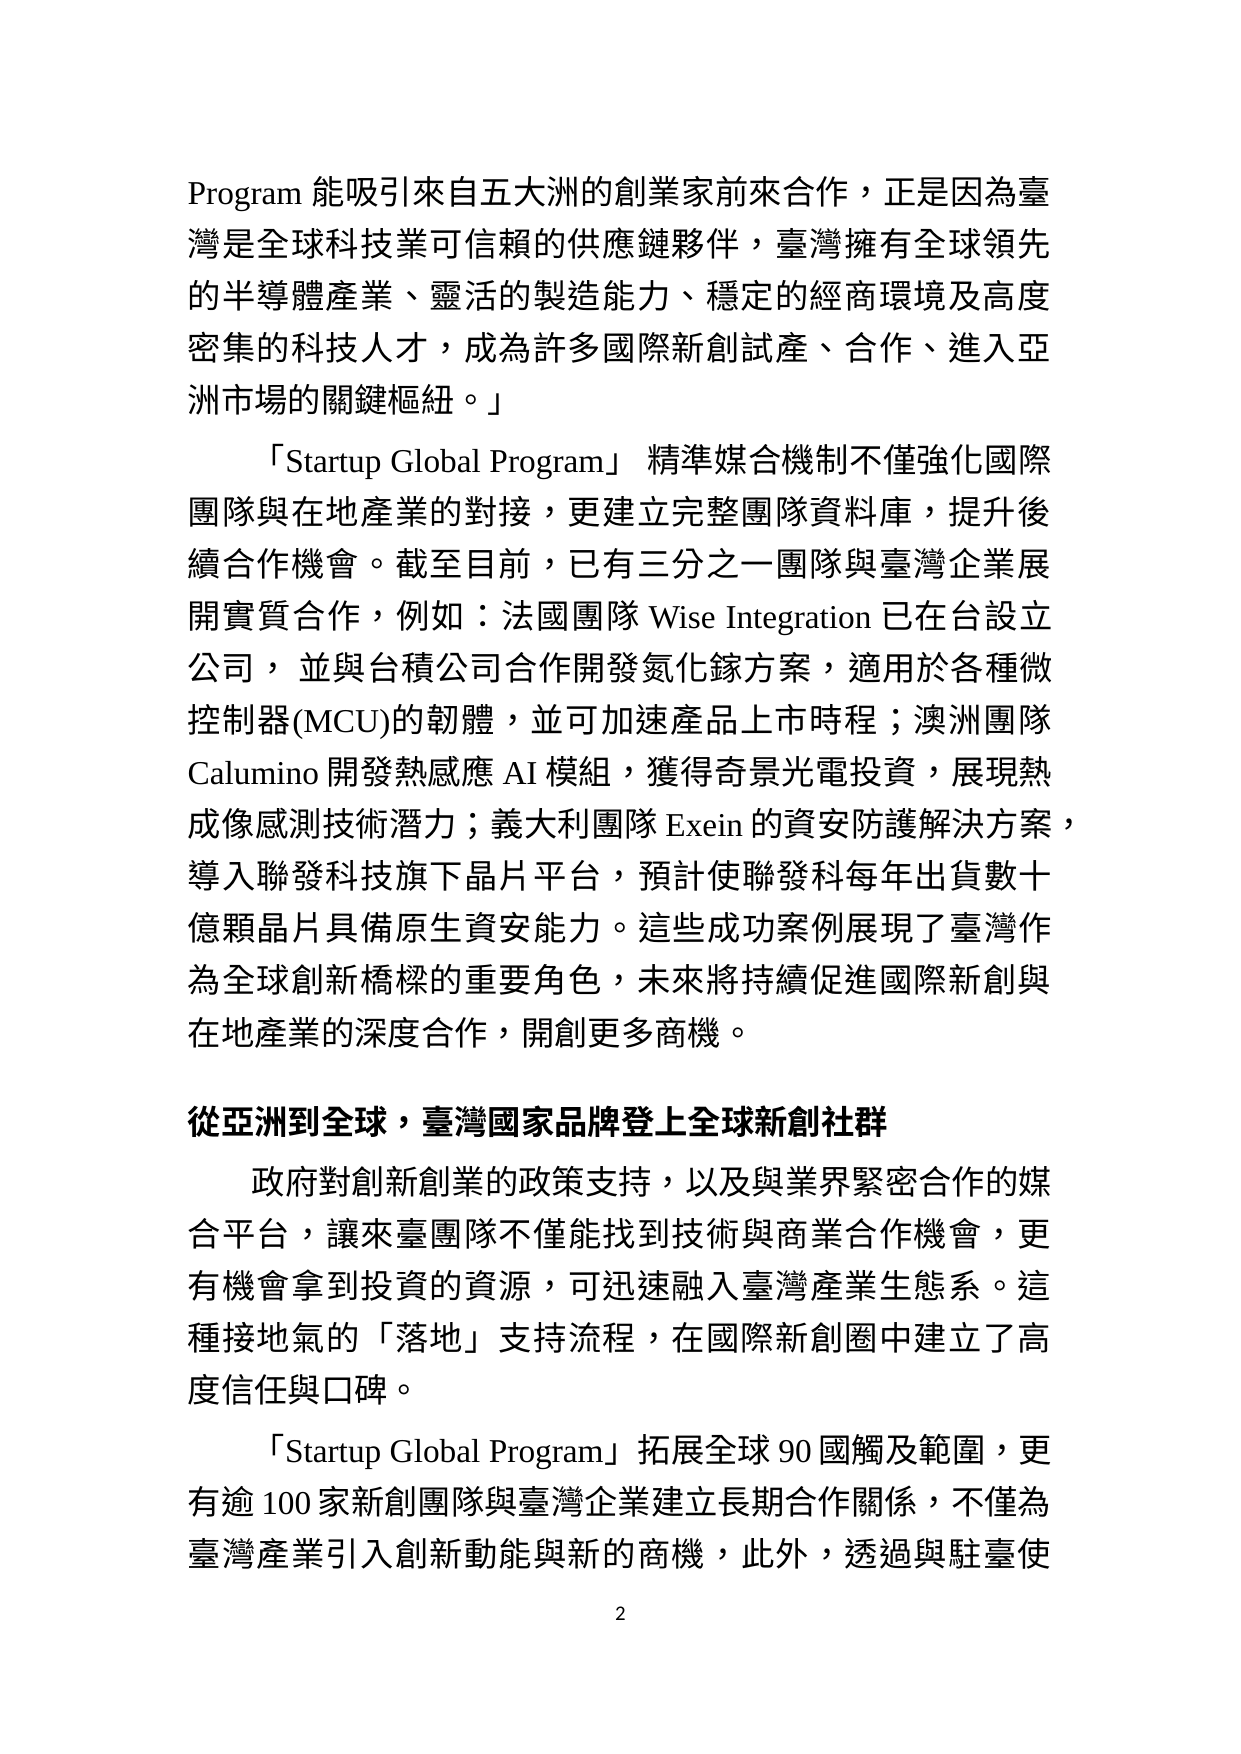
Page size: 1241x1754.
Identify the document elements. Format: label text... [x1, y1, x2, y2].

text 「Startup Global Program」 精準媒合機制不僅強化國際團隊與在地產業的對接，更建立完整團隊資料庫，提升後續合作機會。截至目前，已有三分之一團隊與臺灣企業展開實質合作，例如：法國團隊Wise Integration已在台設立公司， 並與台積公司合作開發氮化鎵方案，適用於各種微控制器(MCU)的韌體，並可加速產品上市時程；澳洲團隊Calumino開發熱感應AI模組，獲得奇景光電投資，展現熱成像感測技術潛力；義大利團隊Exein的資安防護解決方案，導入聯發科技旗下晶片平台，預計使聯發科每年出貨數十億顆晶片具備原生資安能力。這些成功案例展現了臺灣作為全球創新橋樑的重要角色，未來將持續促進國際新創與在地產業的深度合作，開創更多商機。 [187, 430, 1053, 1055]
text 政府對創新創業的政策支持，以及與業界緊密合作的媒合平台，讓來臺團隊不僅能找到技術與商業合作機會，更有機會拿到投資的資源，可迅速融入臺灣產業生態系。這種接地氣的「落地」支持流程，在國際新創圈中建立了高度信任與口碑。 [187, 1152, 1053, 1413]
text 從亞洲到全球，臺灣國家品牌登上全球新創社群 [187, 1093, 1053, 1145]
text 「Startup Global Program」拓展全球90國觸及範圍，更有逾100家新創團隊與臺灣企業建立長期合作關係，不僅為臺灣產業引入創新動能與新的商機，此外，透過與駐臺使館、國際學研單位、跨國加速器共同策劃的科技交流活動，臺灣創新品牌的影響力正逐步延伸至歐洲、北美、東南亞、拉美與中東市場，大幅提升我國際能見度。 [187, 1420, 1053, 1577]
text Program 能吸引來自五大洲的創業家前來合作，正是因為臺灣是全球科技業可信賴的供應鏈夥伴，臺灣擁有全球領先的半導體產業、靈活的製造能力、穩定的經商環境及高度密集的科技人才，成為許多國際新創試產、合作、進入亞洲市場的關鍵樞紐。」 [187, 162, 1053, 423]
